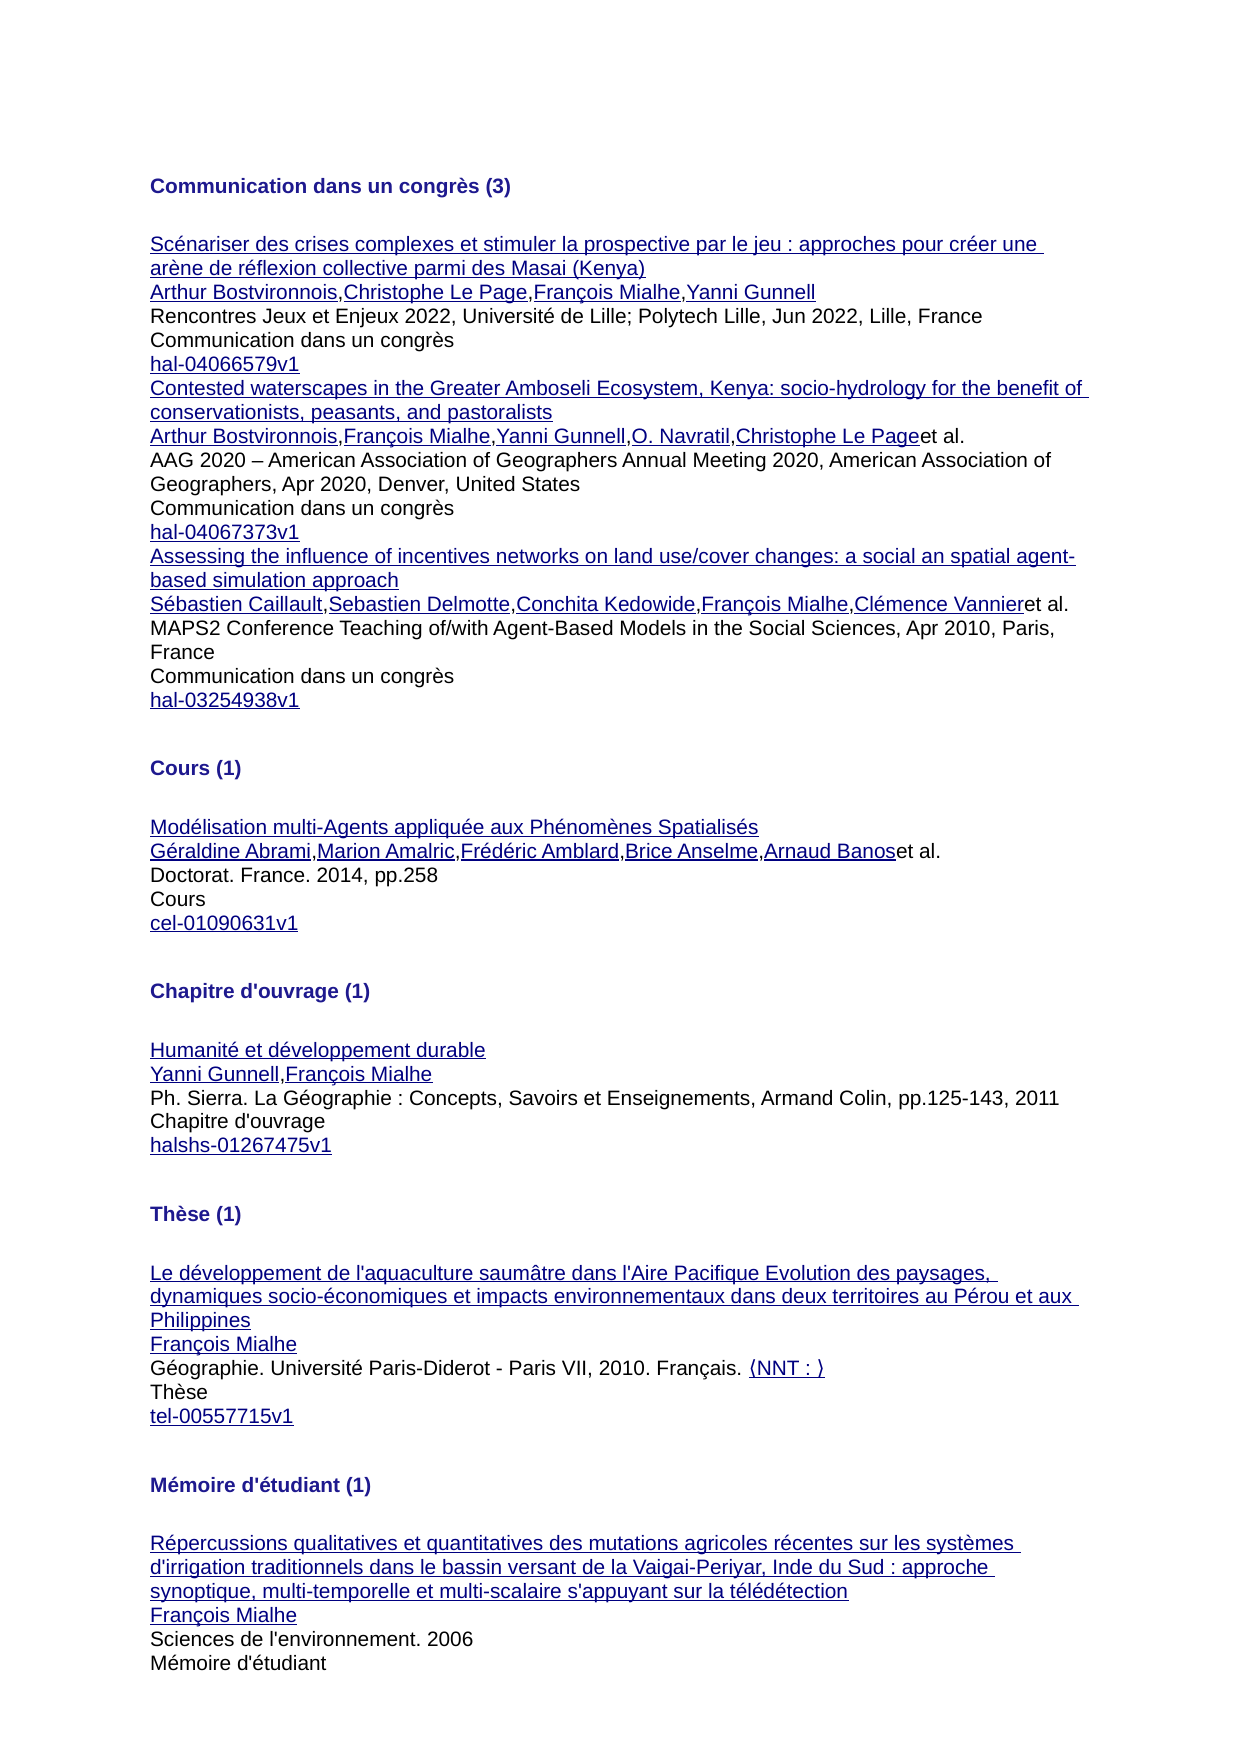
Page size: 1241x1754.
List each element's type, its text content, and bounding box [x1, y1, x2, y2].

table_header Modélisation multi-Agents appliquée aux Phénomènes Spatialisés Géraldine Abrami,Marion Amalric,Frédéric Amblard,Brice Anselme,Arnaud Banoset al. Doctorat. France. 2014, pp.258 Cours cel-01090631v1 [150, 815, 1090, 934]
table_header Répercussions qualitatives et quantitatives des mutations agricoles récentes sur les systèmes d'irrigation traditionnels dans le bassin versant de la Vaigai-Periyar, Inde du Sud : approche synoptique, multi-temporelle et multi-scalaire s'appuyant sur la télédétection François Mialhe Sciences de l'environnement. 2006 Mémoire d'étudiant [150, 1531, 1090, 1675]
subtitle Cours (1) [150, 756, 1090, 780]
table_cell Contested waterscapes in the Greater Amboseli Ecosystem, Kenya: socio-hydrology for the benefit of conservationists, peasants, and pastoralists Arthur Bostvironnois,François Mialhe,Yanni Gunnell,O. Navratil,Christophe Le Pageet al. AAG 2020 – American Association of Geographers Annual Meeting 2020, American Association of Geographers, Apr 2020, Denver, United States Communication dans un congrès hal-04067373v1 [150, 376, 1090, 544]
subtitle Mémoire d'étudiant (1) [150, 1473, 1090, 1497]
subtitle Thèse (1) [150, 1202, 1090, 1226]
table_header Le développement de l'aquaculture saumâtre dans l'Aire Pacifique Evolution des paysages, dynamiques socio-économiques et impacts environnementaux dans deux territoires au Pérou et aux Philippines François Mialhe Géographie. Université Paris-Diderot - Paris VII, 2010. Français. ⟨NNT : ⟩ Thèse tel-00557715v1 [150, 1260, 1090, 1428]
subtitle Chapitre d'ouvrage (1) [150, 979, 1090, 1003]
subtitle Communication dans un congrès (3) [150, 174, 1090, 198]
table_header Scénariser des crises complexes et stimuler la prospective par le jeu : approches pour créer une arène de réflexion collective parmi des Masai (Kenya) Arthur Bostvironnois,Christophe Le Page,François Mialhe,Yanni Gunnell Rencontres Jeux et Enjeux 2022, Université de Lille; Polytech Lille, Jun 2022, Lille, France Communication dans un congrès hal-04066579v1 [150, 232, 1090, 376]
table_cell Assessing the influence of incentives networks on land use/cover changes: a social an spatial agent-based simulation approach Sébastien Caillault,Sebastien Delmotte,Conchita Kedowide,François Mialhe,Clémence Vannieret al. MAPS2 Conference Teaching of/with Agent-Based Models in the Social Sciences, Apr 2010, Paris, France Communication dans un congrès hal-03254938v1 [150, 544, 1090, 711]
table_header Humanité et développement durable Yanni Gunnell,François Mialhe Ph. Sierra. La Géographie : Concepts, Savoirs et Enseignements, Armand Colin, pp.125-143, 2011 Chapitre d'ouvrage halshs-01267475v1 [150, 1038, 1090, 1157]
